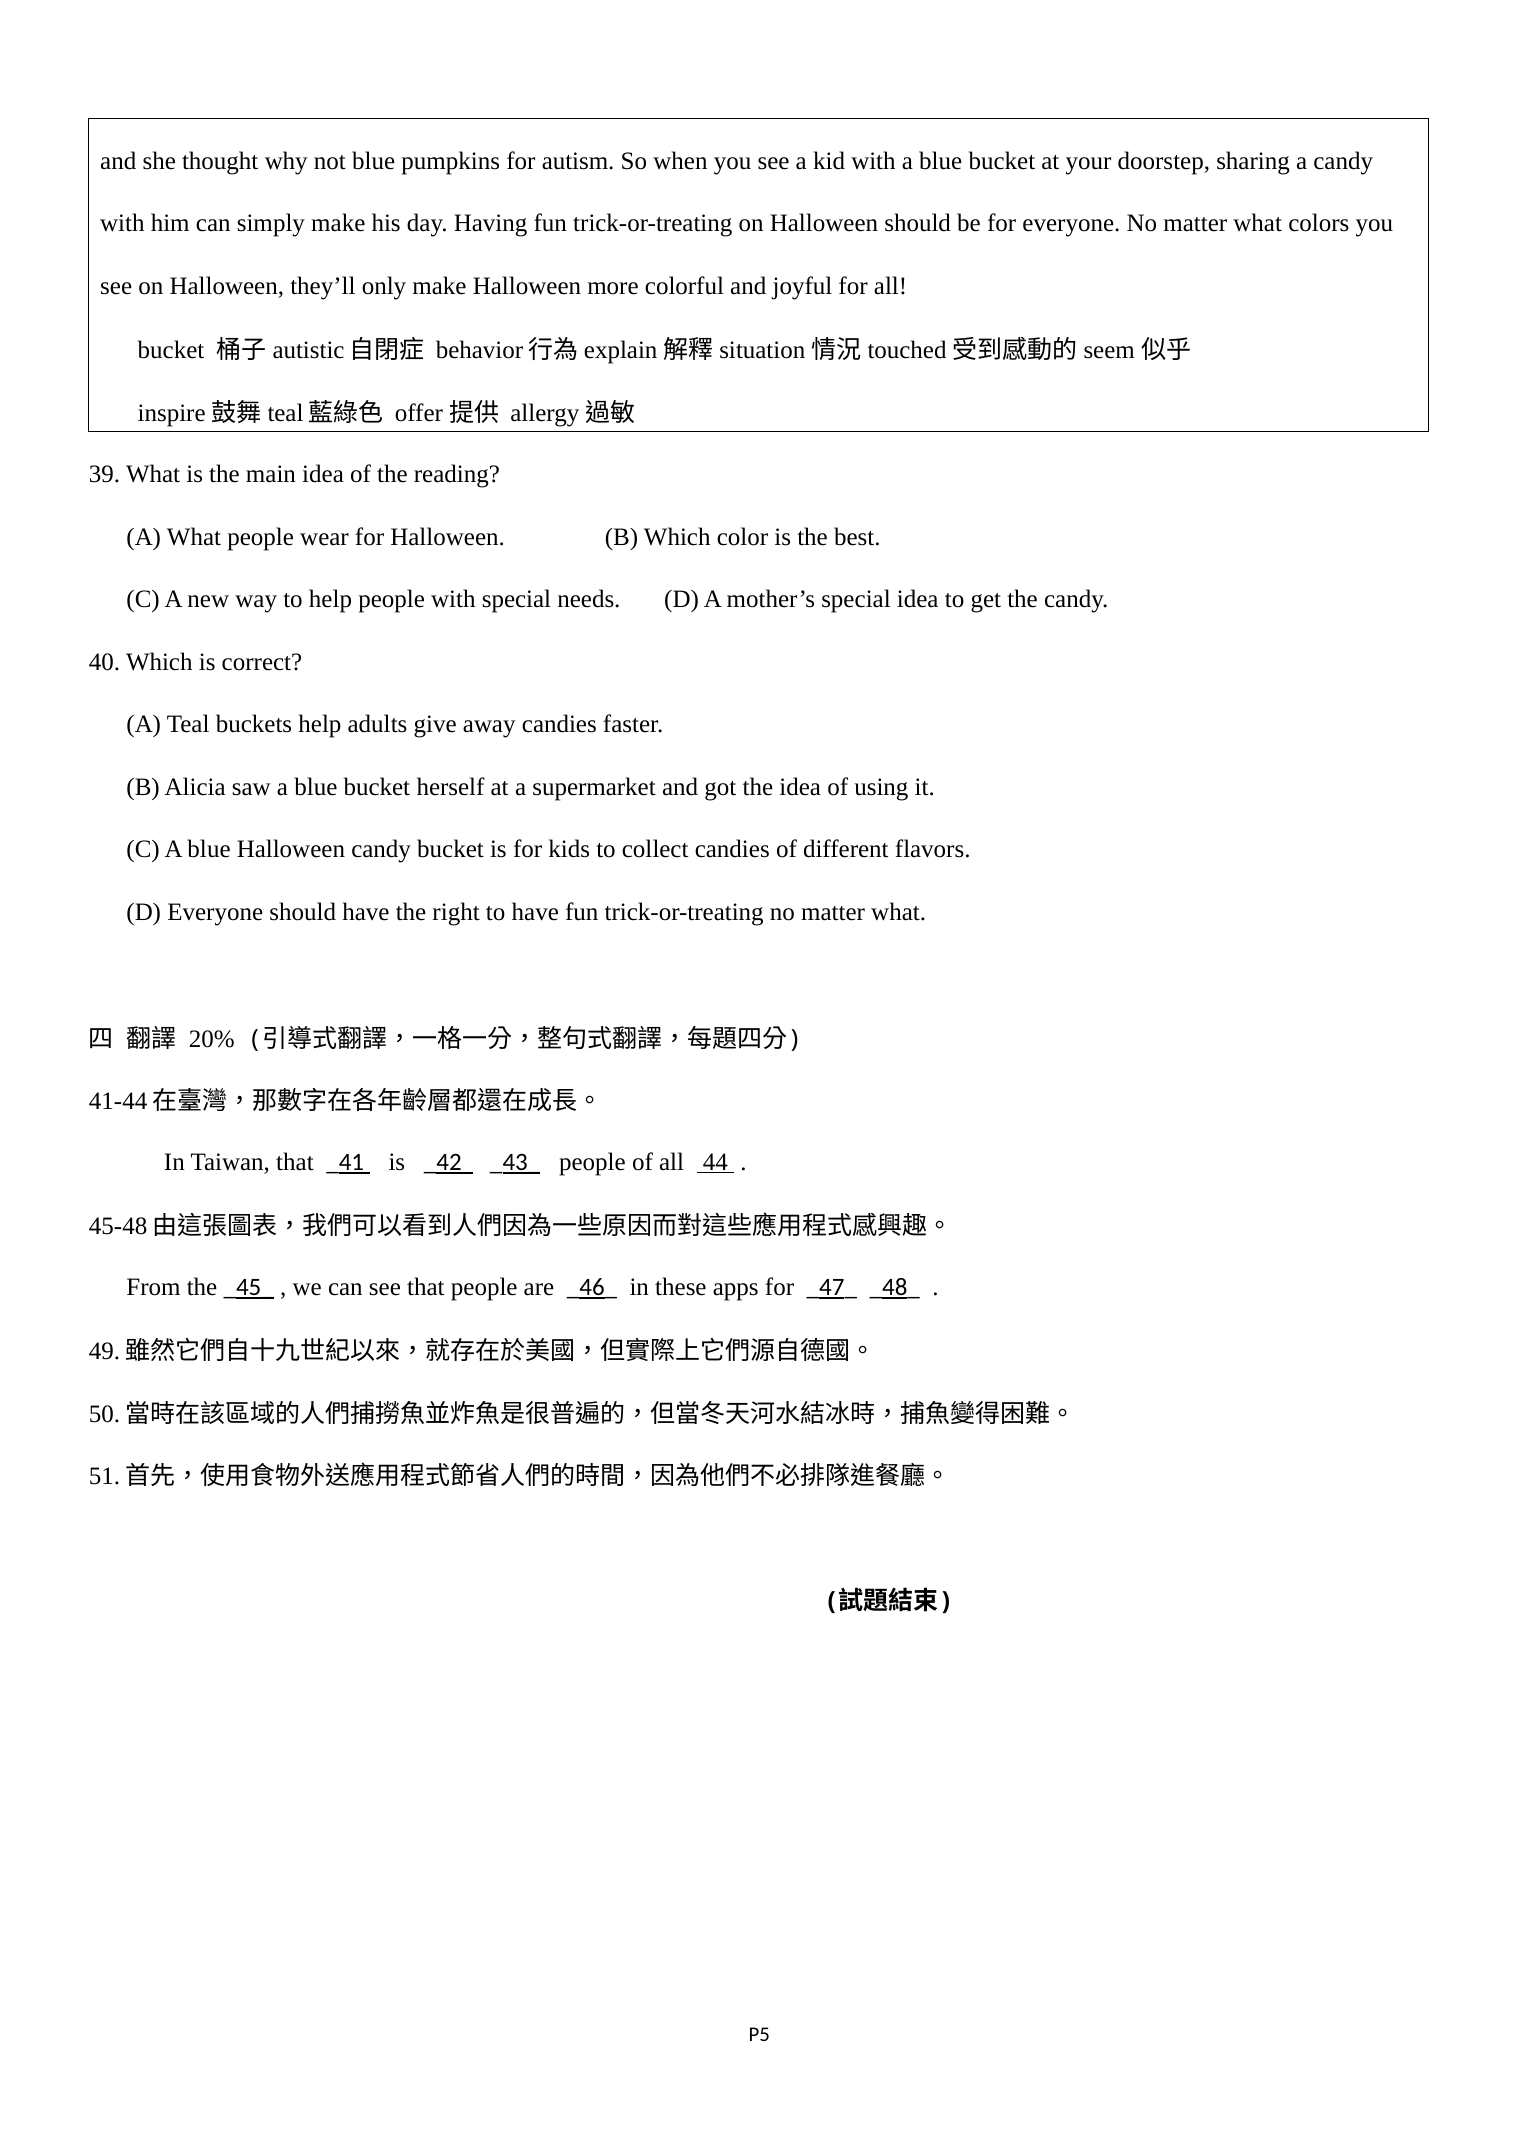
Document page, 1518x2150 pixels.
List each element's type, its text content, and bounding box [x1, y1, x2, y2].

text In Taiwan, that _41 is _42 _43_ people of all 44 . [89, 1119, 1429, 1182]
text 49. 雖然它們自十九世紀以來，就存在於美國，但實際上它們源自德國。 [89, 1307, 1429, 1369]
text 45-48由這張圖表，我們可以看到人們因為一些原因而對這些應用程式感興趣。 [89, 1182, 1429, 1244]
text 39. What is the main idea of the reading? [89, 432, 1429, 494]
text (A) Teal buckets help adults give away candies faster. [89, 682, 1429, 744]
table_header and she thought why not blue pumpkins for autism. So when you see a kid with a blue bucket at your doorstep, sharing a candy with him can simply make his day. Having fun trick-or-treating on Halloween should be for everyone. No matter what colors you see on Halloween, they’ll only make Halloween more colorful and joyful for all! bucket 桶子 autistic自閉症 behavior行為 explain 解釋 situation 情況 touched 受到感動的 seem 似乎 inspire 鼓舞 teal藍綠色 offer 提供 allergy 過敏 [89, 119, 1428, 431]
text (D) Everyone should have the right to have fun trick-or-treating no matter what. [89, 869, 1429, 932]
text 40. Which is correct? [89, 619, 1429, 682]
text 四 翻譯 20% (引導式翻譯，一格一分，整句式翻譯，每題四分) [89, 994, 1429, 1057]
text 41-44在臺灣，那數字在各年齡層都還在成長。 [89, 1057, 1429, 1119]
text (試題結束) [89, 1557, 1429, 1619]
text From the _45_ , we can see that people are _46_ in these apps for _47_ _48_ . [89, 1244, 1429, 1307]
text (C) A new way to help people with special needs. (D) A mother’s special idea to get the candy. [89, 557, 1429, 619]
text 51. 首先，使用食物外送應用程式節省人們的時間，因為他們不必排隊進餐廳。 [89, 1432, 1429, 1494]
text (B) Alicia saw a blue bucket herself at a supermarket and got the idea of using it. [89, 744, 1429, 807]
text (C) A blue Halloween candy bucket is for kids to collect candies of different flavors. [89, 807, 1429, 869]
text (A) What people wear for Halloween. (B) Which color is the best. [89, 494, 1429, 557]
text 50. 當時在該區域的人們捕撈魚並炸魚是很普遍的，但當冬天河水結冰時，捕魚變得困難。 [89, 1369, 1429, 1432]
